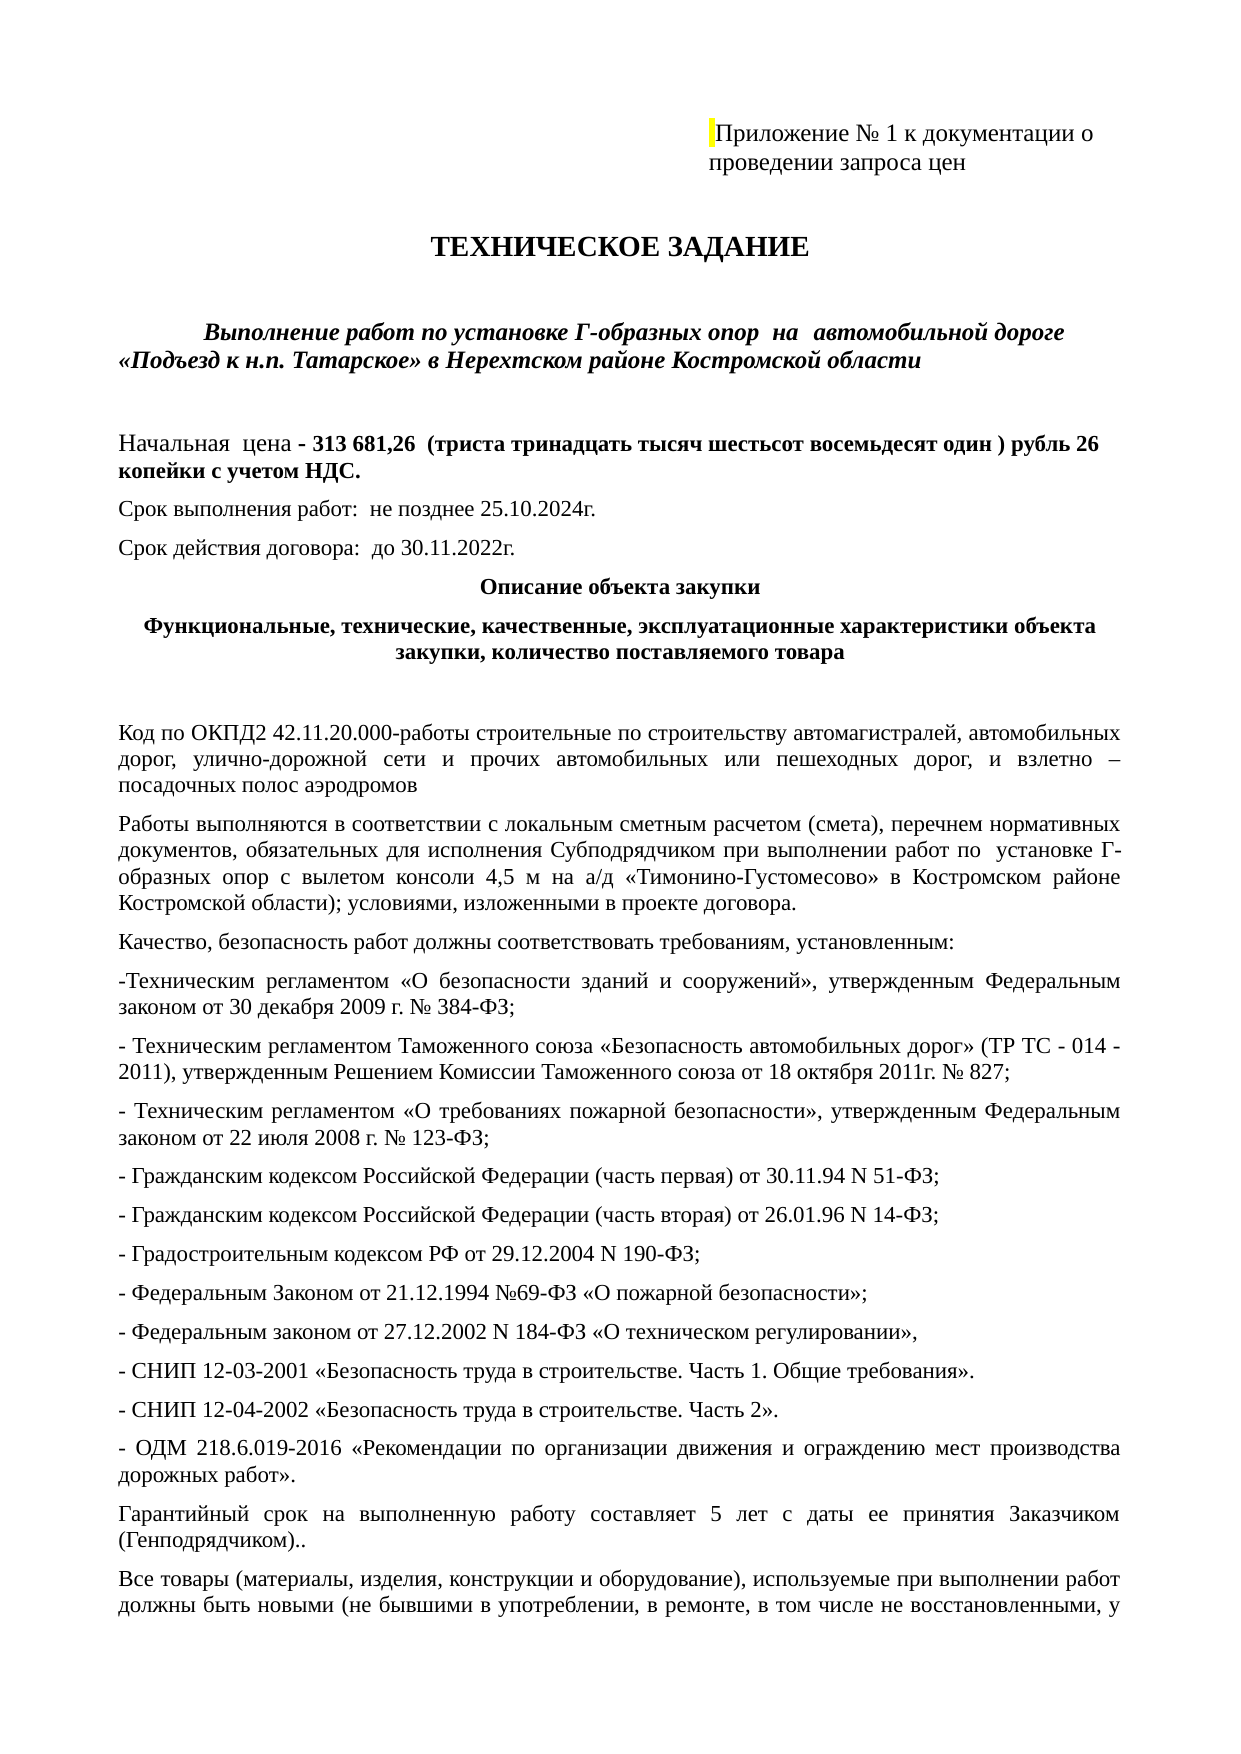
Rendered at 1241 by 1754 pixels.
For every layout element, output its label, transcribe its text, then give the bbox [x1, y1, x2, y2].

text Работы выполняются в соответствии с локальным сметным расчетом (смета), перечнем нормативных документов, обязательных для исполнения Субподрядчиком при выполнении работ по установке Г-образных опор с вылетом консоли 4,5 м на а/д «Тимонино-Густомесово» в Костромском районе Костромской области); условиями, изложенными в проекте договора. [118, 810, 1122, 916]
text - Градостроительным кодексом РФ от 29.12.2004 N 190-ФЗ; [118, 1240, 1122, 1267]
text - Техническим регламентом «О требованиях пожарной безопасности», утвержденным Федеральным законом от 22 июля 2008 г. № 123-ФЗ; [118, 1097, 1122, 1150]
text Приложение № 1 к документации о проведении запроса цен [709, 118, 1122, 176]
text - Федеральным Законом от 21.12.1994 №69-ФЗ «О пожарной безопасности»; [118, 1279, 1122, 1305]
text Срок действия договора: до 30.11.2022г. [118, 534, 1122, 561]
text - Гражданским кодексом Российской Федерации (часть вторая) от 26.01.96 N 14-ФЗ; [118, 1201, 1122, 1228]
text Описание объекта закупки [118, 573, 1122, 599]
text - Федеральным законом от 27.12.2002 N 184-ФЗ «О техническом регулировании», [118, 1318, 1122, 1344]
text Гарантийный срок на выполненную работу составляет 5 лет с даты ее принятия Заказчиком (Генподрядчиком).. [118, 1500, 1122, 1552]
text - СНИП 12-03-2001 «Безопасность труда в строительстве. Часть 1. Общие требования». [118, 1357, 1122, 1383]
text ТЕХНИЧЕСКОЕ ЗАДАНИЕ [118, 229, 1122, 263]
text - ОДМ 218.6.019-2016 «Рекомендации по организации движения и ограждению мест производства дорожных работ». [118, 1434, 1122, 1487]
text - Техническим регламентом Таможенного союза «Безопасность автомобильных дорог» (ТР ТС - 014 - 2011), утвержденным Решением Комиссии Таможенного союза от 18 октября 2011г. № 827; [118, 1032, 1122, 1085]
text -Техническим регламентом «О безопасности зданий и сооружений», утвержденным Федеральным законом от 30 декабря 2009 г. № 384-ФЗ; [118, 967, 1122, 1019]
text Срок выполнения работ: не позднее 25.10.2024г. [118, 496, 1122, 522]
text - Гражданским кодексом Российской Федерации (часть первая) от 30.11.94 N 51-ФЗ; [118, 1162, 1122, 1189]
text Выполнение работ по установке Г-образных опор на автомобильной дороге «Подъезд к н.п. Татарское» в Нерехтском районе Костромской области [103, 317, 1122, 374]
text Функциональные, технические, качественные, эксплуатационные характеристики объекта закупки, количество поставляемого товара [118, 612, 1122, 665]
text Начальная цена - 313 681,26 (триста тринадцать тысяч шестьсот восемьдесят один ) рубль 26 копейки с учетом НДС. [118, 428, 1122, 483]
text Все товары (материалы, изделия, конструкции и оборудование), используемые при выполнении работ должны быть новыми (не бывшими в употреблении, в ремонте, в том числе не восстановленными, у [118, 1565, 1122, 1618]
text Код по ОКПД2 42.11.20.000-работы строительные по строительству автомагистралей, автомобильных дорог, улично-дорожной сети и прочих автомобильных или пешеходных дорог, и взлетно –посадочных полос аэродромов [118, 718, 1122, 798]
text - СНИП 12-04-2002 «Безопасность труда в строительстве. Часть 2». [118, 1396, 1122, 1422]
text Качество, безопасность работ должны соответствовать требованиям, установленным: [118, 928, 1122, 954]
